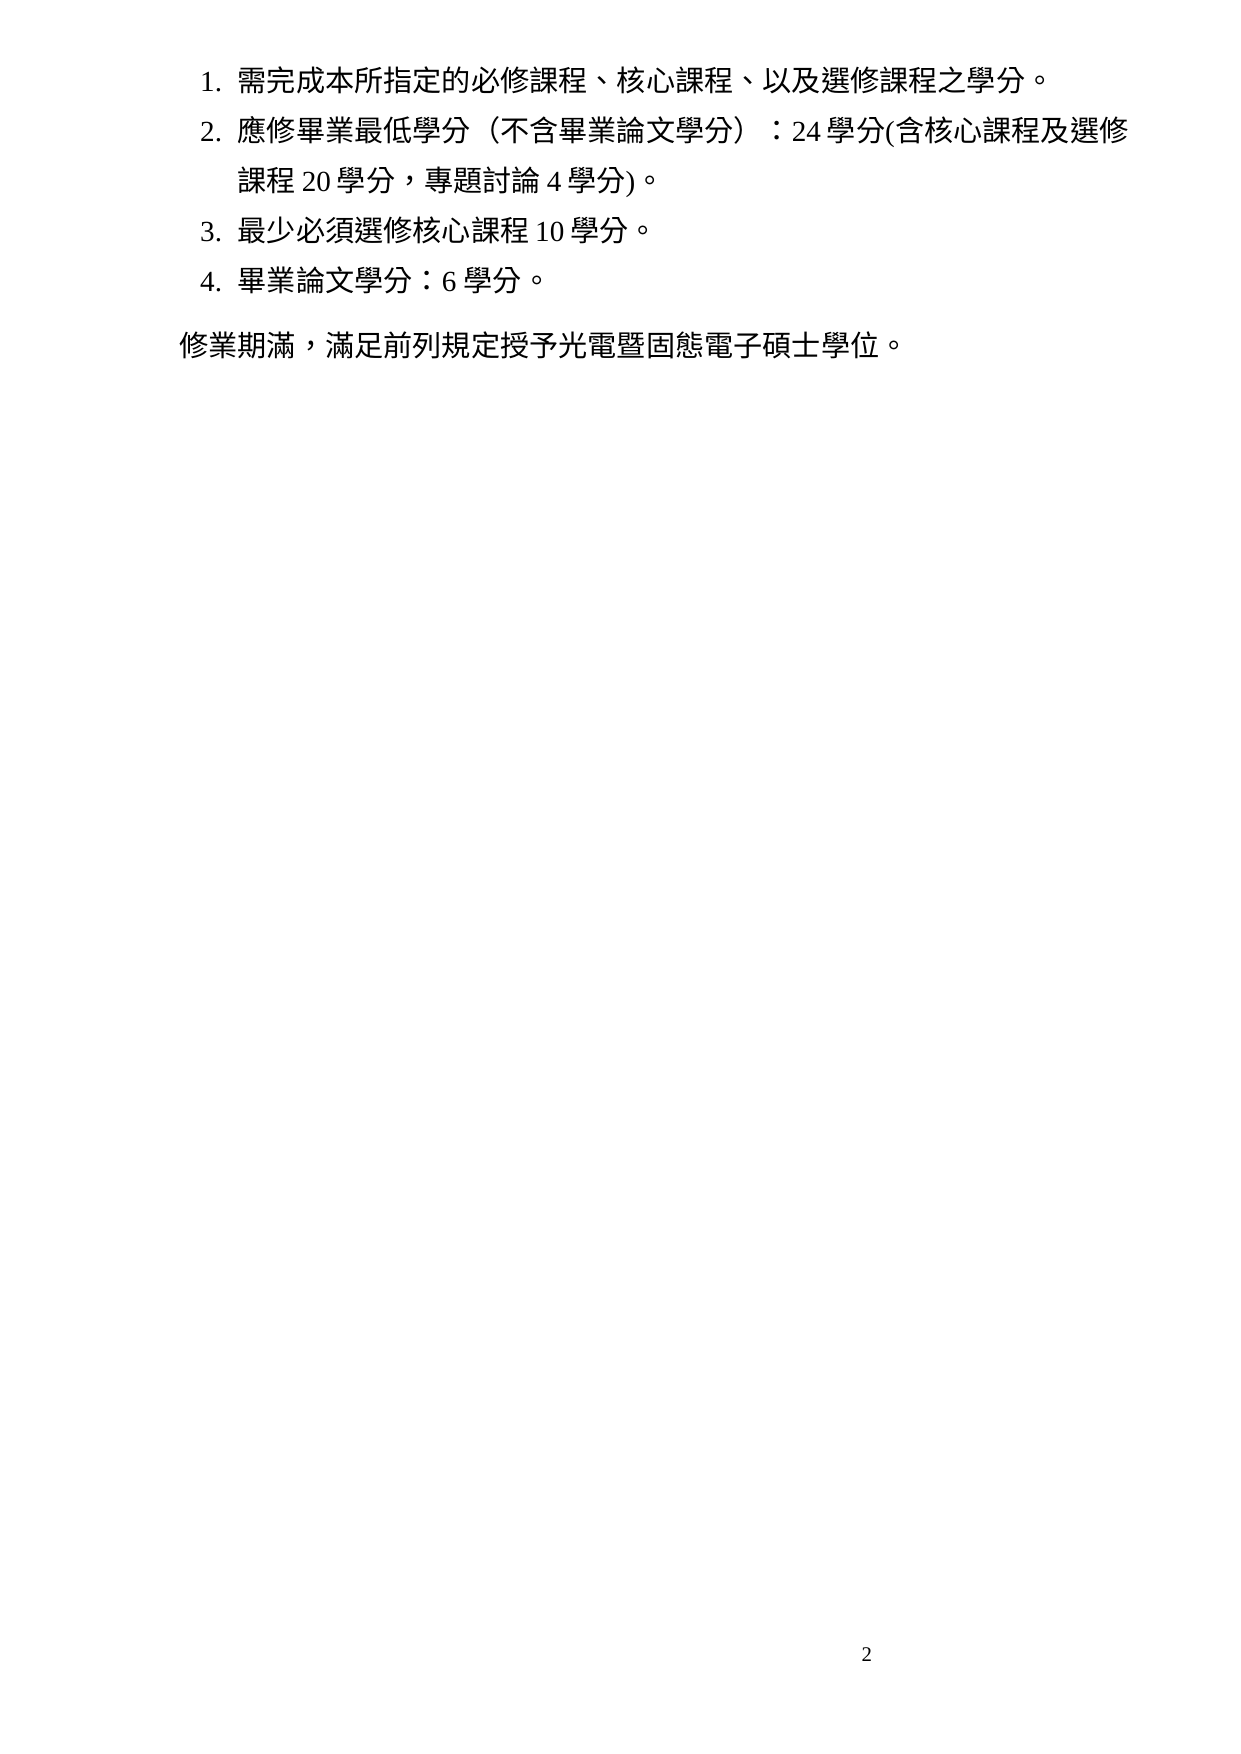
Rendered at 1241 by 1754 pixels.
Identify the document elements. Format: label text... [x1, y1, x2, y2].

list 最少必須選修核心課程10學分。 [200, 202, 1125, 252]
list 需完成本所指定的必修課程、核心課程、以及選修課程之學分。 [200, 52, 1125, 102]
list 畢業論文學分：6 學分。 [200, 252, 1125, 302]
list 應修畢業最低學分（不含畢業論文學分）：24學分(含核心課程及選修課程20學分，專題討論4學分)。 [200, 102, 1141, 202]
text 修業期滿，滿足前列規定授予光電暨固態電子碩士學位。 [150, 302, 1125, 364]
